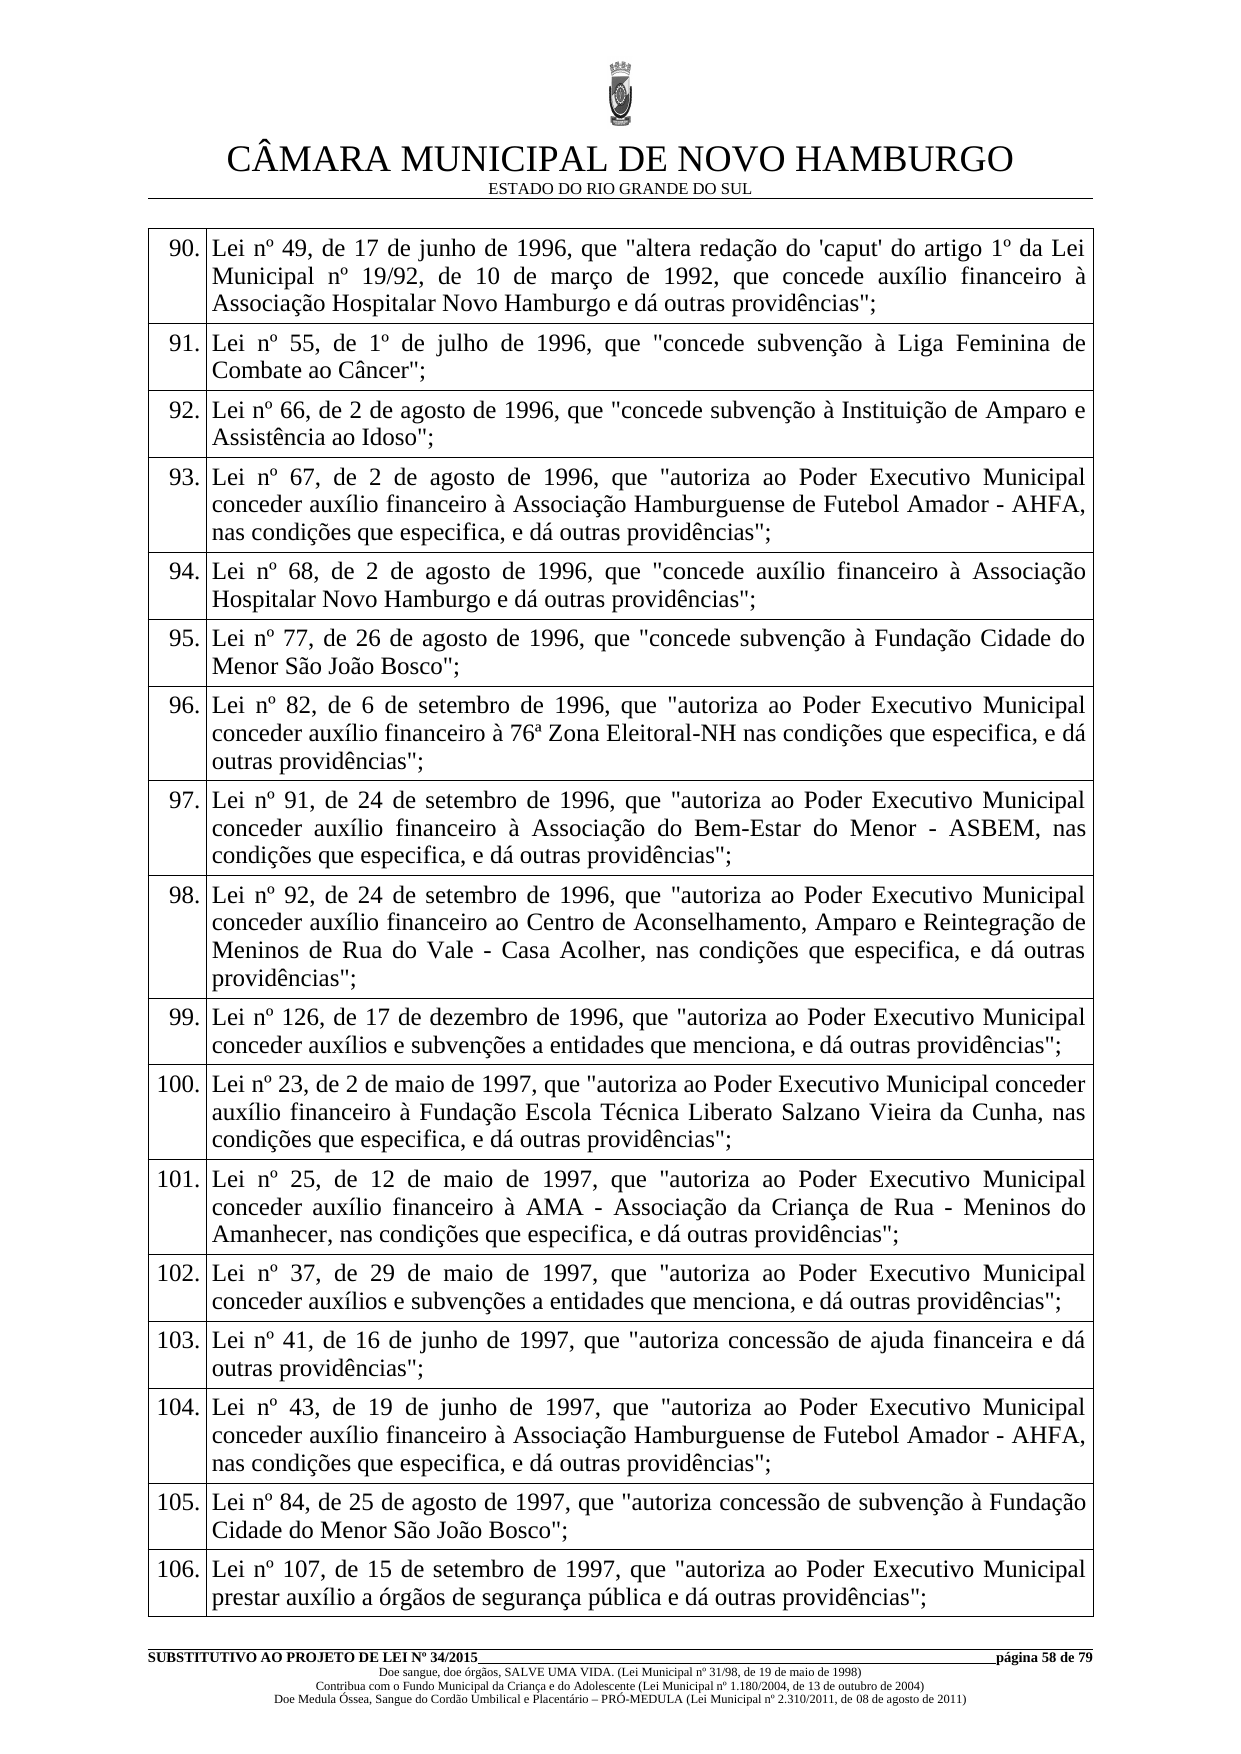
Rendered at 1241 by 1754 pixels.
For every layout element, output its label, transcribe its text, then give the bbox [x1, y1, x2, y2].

table_cell [149, 876, 206, 997]
table_cell Lei nº 43, de 19 de junho de 1997, que "autoriza ao Poder Executivo Municipal conceder auxílio financeiro à Associação Hamburguense de Futebol Amador - AHFA, nas condições que especifica, e dá outras providências"; [207, 1389, 1093, 1482]
table_cell [149, 553, 206, 619]
table_cell [149, 229, 206, 323]
table_cell Lei nº 66, de 2 de agosto de 1996, que "concede subvenção à Instituição de Amparo e Assistência ao Idoso"; [207, 391, 1093, 457]
table_cell Lei nº 55, de 1º de julho de 1996, que "concede subvenção à Liga Feminina de Combate ao Câncer"; [207, 324, 1093, 390]
table_cell [149, 324, 206, 390]
table_cell [149, 1550, 206, 1616]
table_cell Lei nº 77, de 26 de agosto de 1996, que "concede subvenção à Fundação Cidade do Menor São João Bosco"; [207, 620, 1093, 686]
table_cell Lei nº 23, de 2 de maio de 1997, que "autoriza ao Poder Executivo Municipal conceder auxílio financeiro à Fundação Escola Técnica Liberato Salzano Vieira da Cunha, nas condições que especifica, e dá outras providências"; [207, 1065, 1093, 1159]
table_cell Lei nº 41, de 16 de junho de 1997, que "autoriza concessão de ajuda financeira e dá outras providências"; [207, 1322, 1093, 1388]
table_cell Lei nº 91, de 24 de setembro de 1996, que "autoriza ao Poder Executivo Municipal conceder auxílio financeiro à Associação do Bem-Estar do Menor - ASBEM, nas condições que especifica, e dá outras providências"; [207, 781, 1093, 875]
table_cell Lei nº 84, de 25 de agosto de 1997, que "autoriza concessão de subvenção à Fundação Cidade do Menor São João Bosco"; [207, 1484, 1093, 1549]
table_cell [149, 781, 206, 875]
table_cell Lei nº 67, de 2 de agosto de 1996, que "autoriza ao Poder Executivo Municipal conceder auxílio financeiro à Associação Hamburguense de Futebol Amador - AHFA, nas condições que especifica, e dá outras providências"; [207, 458, 1093, 552]
table_cell [149, 391, 206, 457]
table_cell [149, 1160, 206, 1254]
table_cell [149, 687, 206, 780]
table_cell [149, 999, 206, 1064]
table_cell [149, 1484, 206, 1549]
table_cell [149, 1322, 206, 1388]
table_cell Lei nº 49, de 17 de junho de 1996, que "altera redação do 'caput' do artigo 1º da Lei Municipal nº 19/92, de 10 de março de 1992, que concede auxílio financeiro à Associação Hospitalar Novo Hamburgo e dá outras providências"; [207, 229, 1093, 323]
table_cell [149, 1065, 206, 1159]
table_cell [149, 458, 206, 552]
table_cell Lei nº 107, de 15 de setembro de 1997, que "autoriza ao Poder Executivo Municipal prestar auxílio a órgãos de segurança pública e dá outras providências"; [207, 1550, 1093, 1616]
table_cell [149, 1255, 206, 1321]
table_cell Lei nº 82, de 6 de setembro de 1996, que "autoriza ao Poder Executivo Municipal conceder auxílio financeiro à 76ª Zona Eleitoral-NH nas condições que especifica, e dá outras providências"; [207, 687, 1093, 780]
table_cell Lei nº 92, de 24 de setembro de 1996, que "autoriza ao Poder Executivo Municipal conceder auxílio financeiro ao Centro de Aconselhamento, Amparo e Reintegração de Meninos de Rua do Vale - Casa Acolher, nas condições que especifica, e dá outras providências"; [207, 876, 1093, 997]
table_cell Lei nº 68, de 2 de agosto de 1996, que "concede auxílio financeiro à Associação Hospitalar Novo Hamburgo e dá outras providências"; [207, 553, 1093, 619]
table_cell Lei nº 37, de 29 de maio de 1997, que "autoriza ao Poder Executivo Municipal conceder auxílios e subvenções a entidades que menciona, e dá outras providências"; [207, 1255, 1093, 1321]
table_cell Lei nº 126, de 17 de dezembro de 1996, que "autoriza ao Poder Executivo Municipal conceder auxílios e subvenções a entidades que menciona, e dá outras providências"; [207, 999, 1093, 1064]
table_cell Lei nº 25, de 12 de maio de 1997, que "autoriza ao Poder Executivo Municipal conceder auxílio financeiro à AMA - Associação da Criança de Rua - Meninos do Amanhecer, nas condições que especifica, e dá outras providências"; [207, 1160, 1093, 1254]
table_cell [149, 620, 206, 686]
table_cell [149, 1389, 206, 1482]
